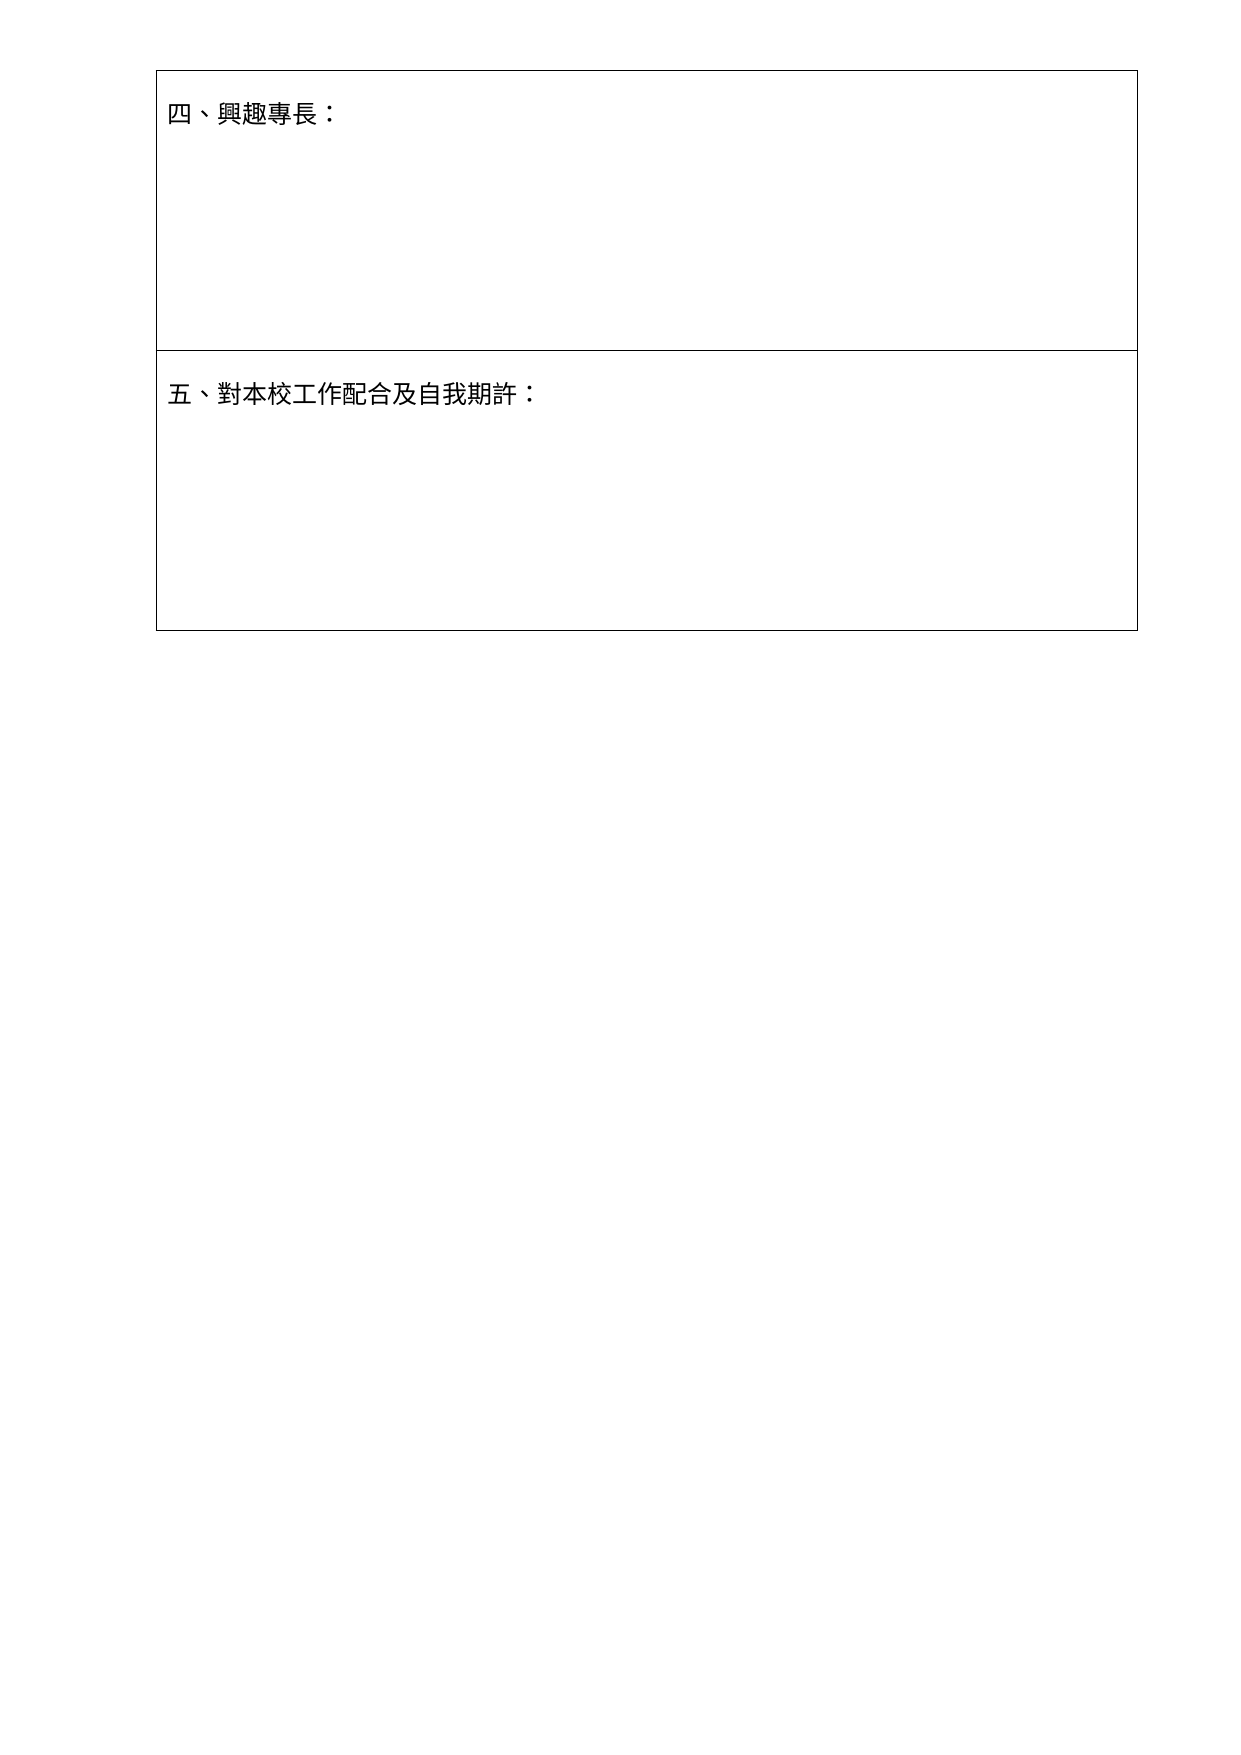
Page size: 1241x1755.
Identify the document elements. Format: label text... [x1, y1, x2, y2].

table_cell 五、對本校工作配合及自我期許： [157, 351, 1137, 630]
table_cell 四、興趣專長： [157, 71, 1137, 350]
